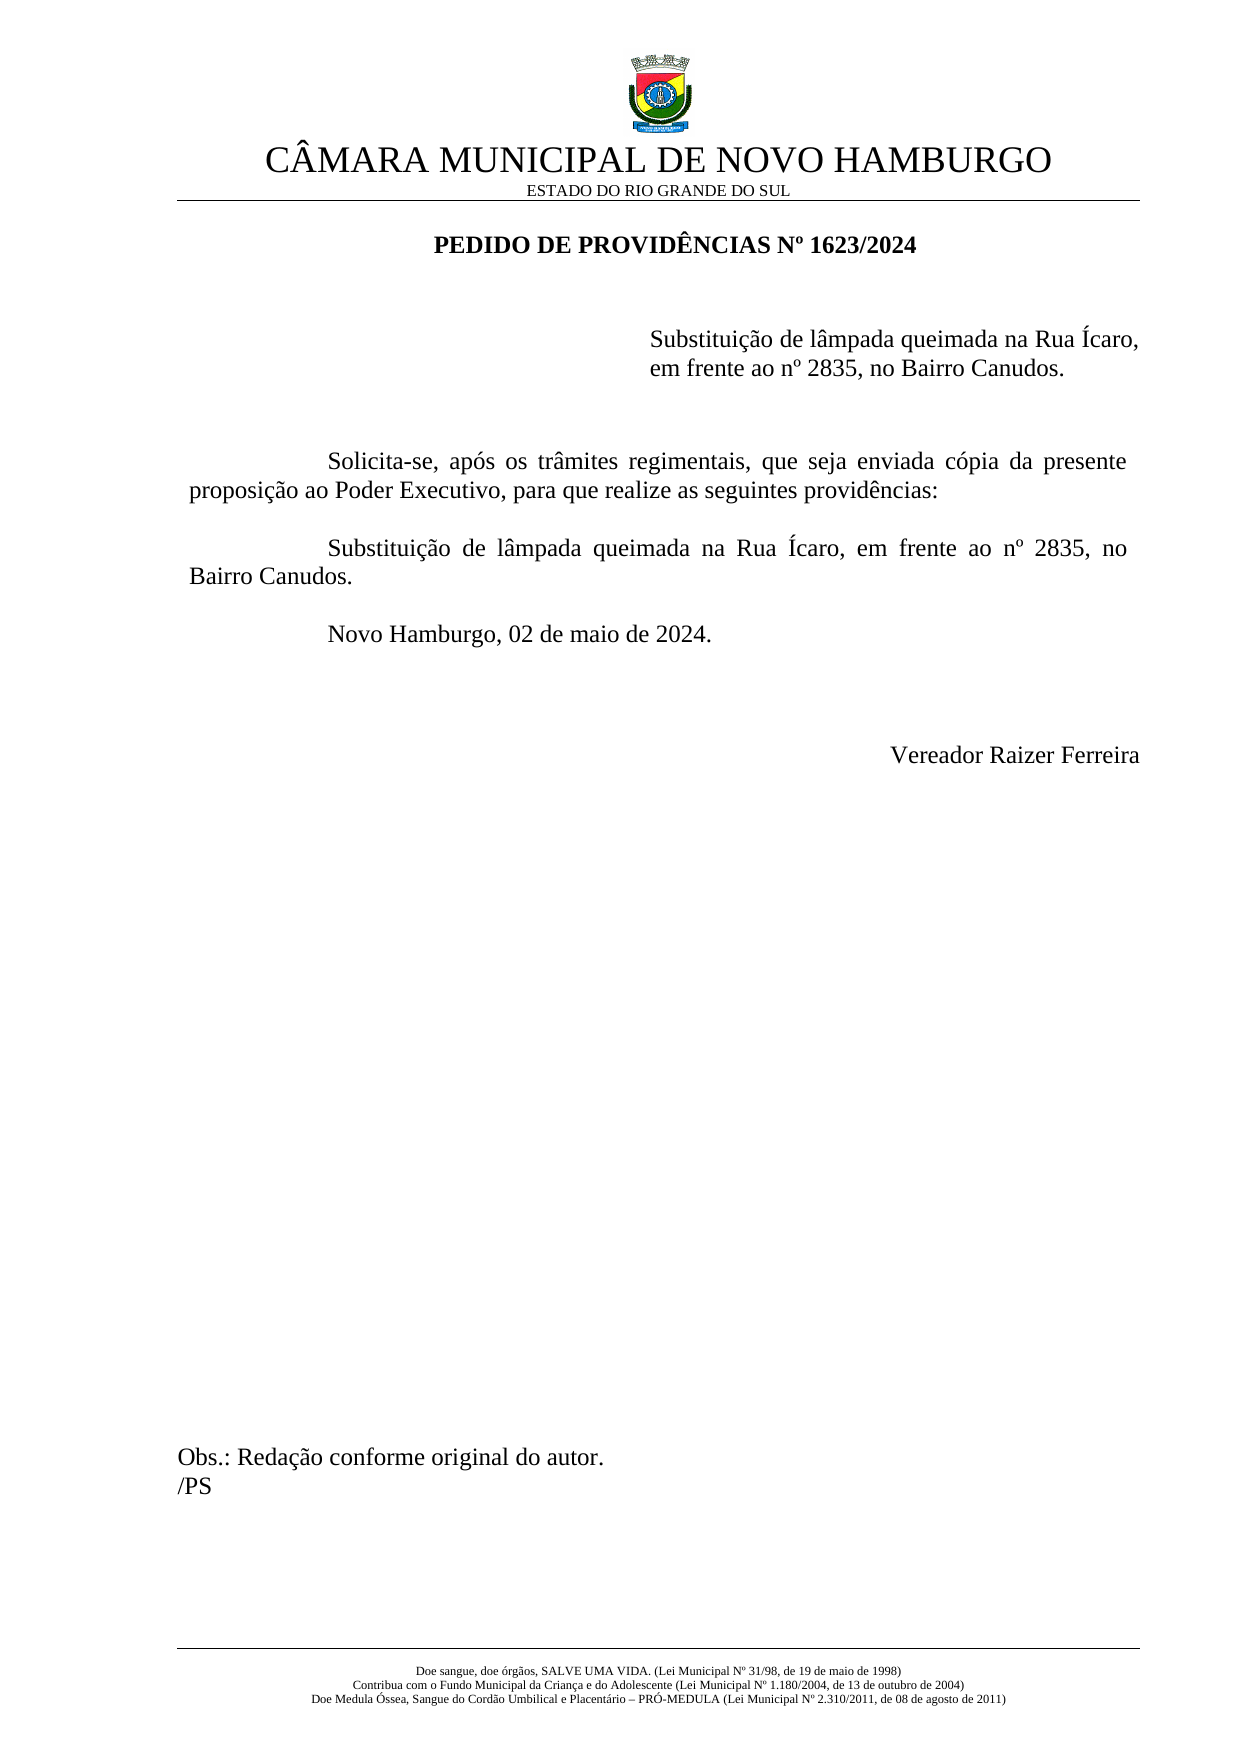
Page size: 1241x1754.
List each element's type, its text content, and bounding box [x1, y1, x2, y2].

text Substituição de lâmpada queimada na Rua Ícaro, em frente ao nº 2835, no Bairro Canudos. [189, 533, 1128, 590]
text Substituição de lâmpada queimada na Rua Ícaro, em frente ao nº 2835, no Bairro Canudos. [649, 324, 1140, 381]
text Novo Hamburgo, 02 de maio de 2024. [189, 619, 1128, 648]
text Vereador Raizer Ferreira [177, 740, 1140, 769]
picture [623, 48, 695, 137]
text /PS [177, 1471, 1140, 1500]
text Solicita-se, após os trâmites regimentais, que seja enviada cópia da presente proposição ao Poder Executivo, para que realize as seguintes providências: [189, 446, 1128, 504]
text PEDIDO DE PROVIDÊNCIAS Nº 1623/2024 [177, 230, 1140, 259]
text Obs.: Redação conforme original do autor. [177, 1442, 1140, 1471]
